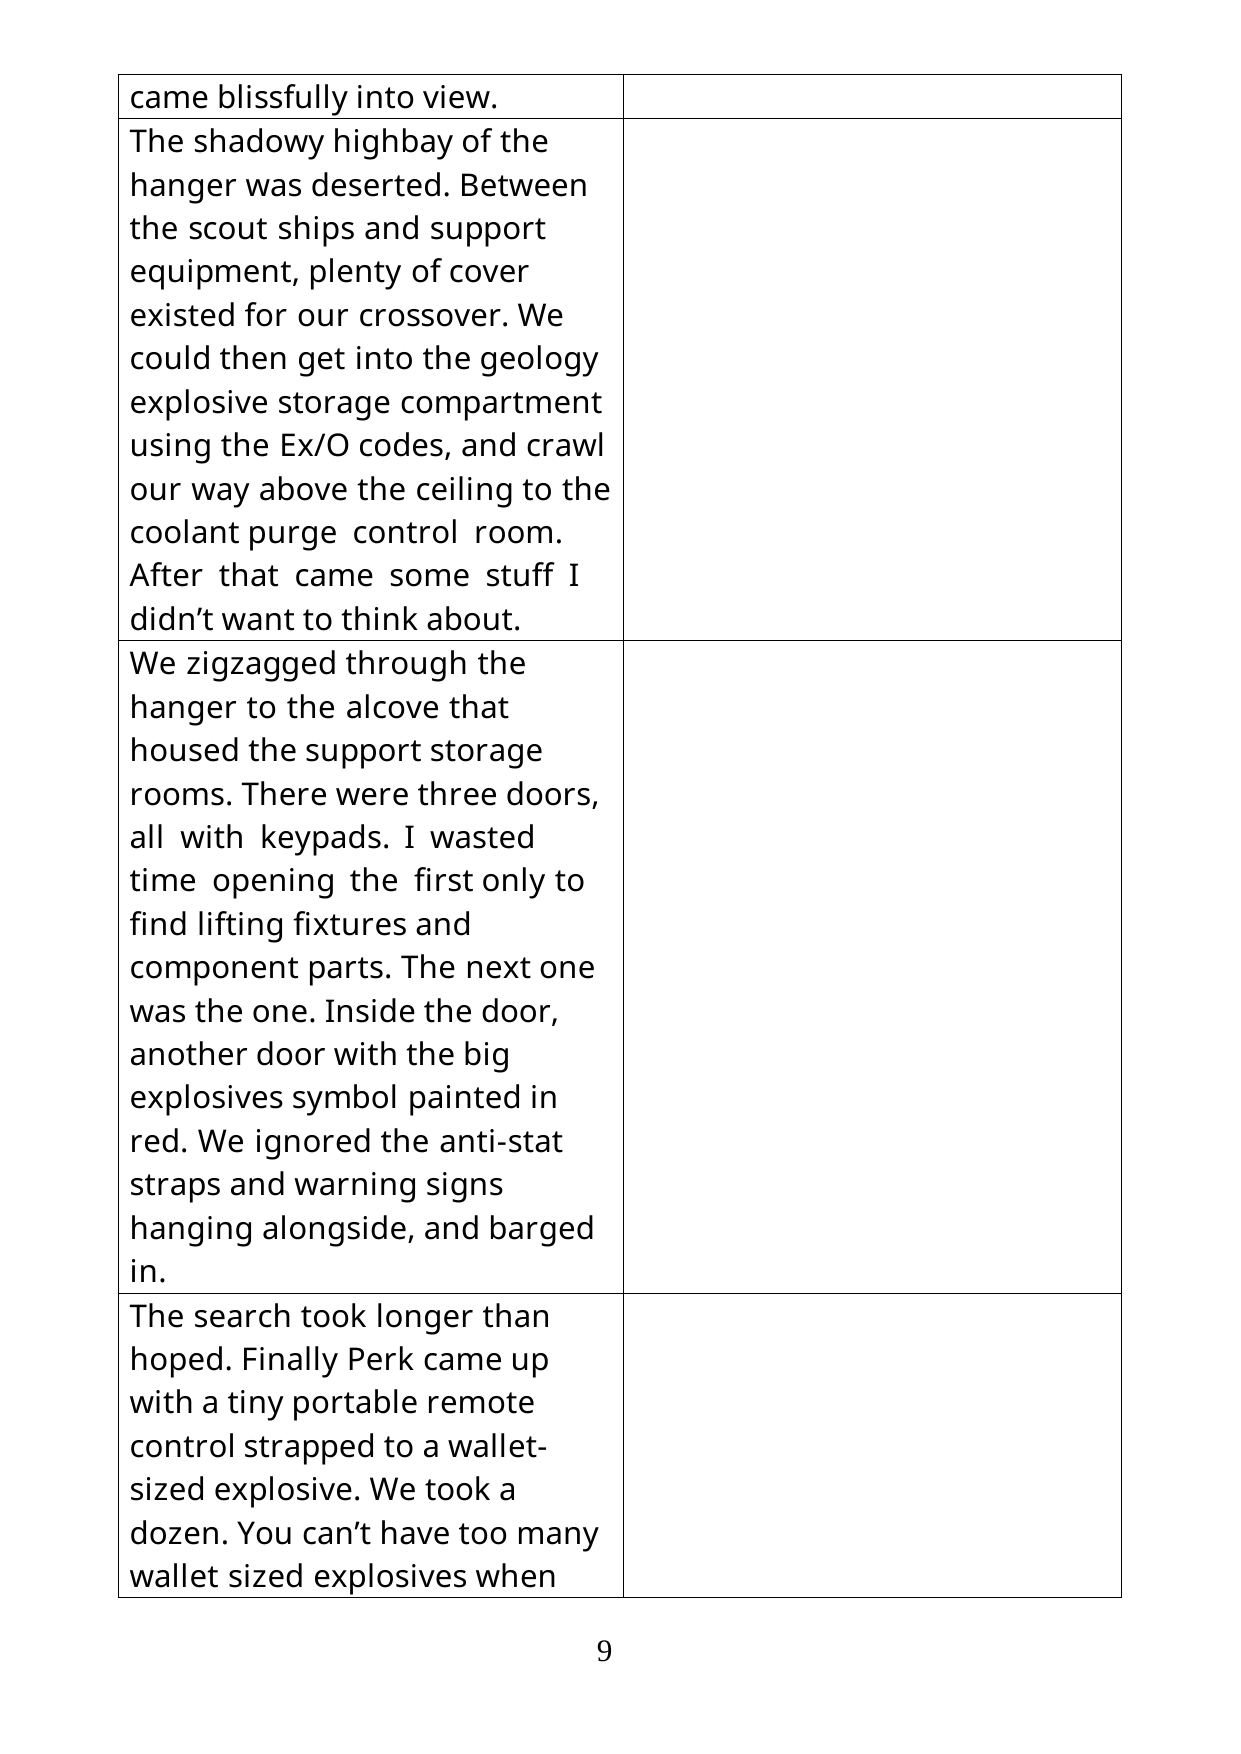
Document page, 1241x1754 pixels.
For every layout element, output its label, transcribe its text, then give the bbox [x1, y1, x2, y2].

table_cell The search took longer than hoped. Finally Perk came up with a tiny portable remote control strapped to a wallet- sized explosive. We took a dozen. You can’t have too many wallet sized explosives when [119, 1294, 623, 1597]
table_cell We zigzagged through the hanger to the alcove that housed the support storage rooms. There were three doors, all with keypads. I wasted time opening the first only to find lifting fixtures and component parts. The next one was the one. Inside the door, another door with the big explosives symbol painted in red. We ignored the anti-stat straps and warning signs hanging alongside, and barged in. [119, 641, 623, 1292]
table_cell [624, 641, 1121, 1292]
table_cell [624, 119, 1121, 640]
table_cell The shadowy highbay of the hanger was deserted. Between the scout ships and support equipment, plenty of cover existed for our crossover. We could then get into the geology explosive storage compartment using the Ex/O codes, and crawl our way above the ceiling to the coolant purge control room. After that came some stuff I didn’t want to think about. [119, 119, 623, 640]
table_cell came blissfully into view. [119, 75, 623, 118]
table_cell [624, 1294, 1121, 1597]
table_cell [624, 75, 1121, 118]
